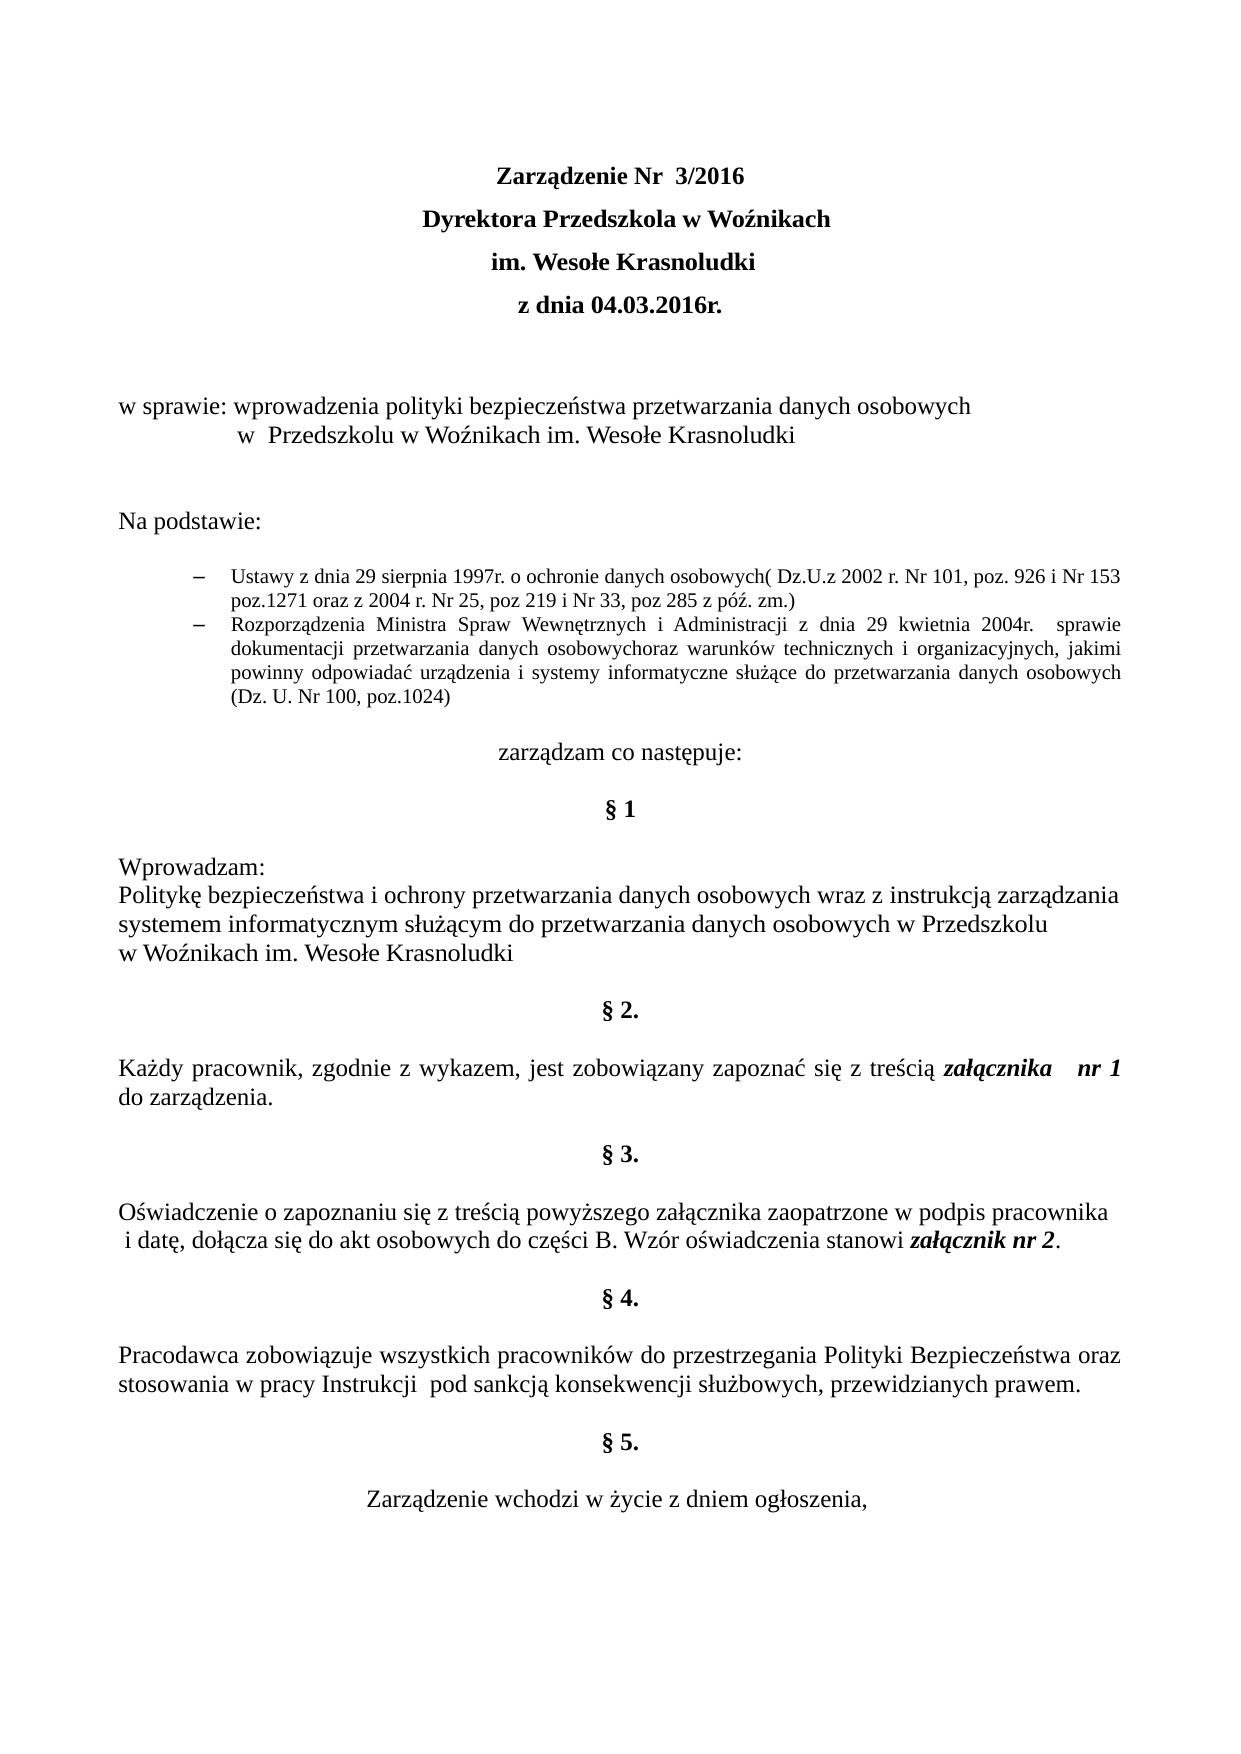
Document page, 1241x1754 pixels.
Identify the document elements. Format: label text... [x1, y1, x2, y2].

text Zarządzenie Nr 3/2016 [118, 161, 1122, 190]
text § 5. [118, 1427, 1122, 1456]
text Pracodawca zobowiązuje wszystkich pracowników do przestrzegania Polityki Bezpieczeństwa oraz stosowania w pracy Instrukcji pod sankcją konsekwencji służbowych, przewidzianych prawem. [118, 1341, 1122, 1398]
text z dnia 04.03.2016r. [118, 291, 1122, 319]
text i datę, dołącza się do akt osobowych do części B. Wzór oświadczenia stanowi załącznik nr 2. [118, 1226, 1122, 1254]
text § 2. [118, 996, 1122, 1024]
text Każdy pracownik, zgodnie z wykazem, jest zobowiązany zapoznać się z treścią załącznika nr 1 do zarządzenia. [118, 1053, 1122, 1111]
text w sprawie: wprowadzenia polityki bezpieczeństwa przetwarzania danych osobowych [118, 391, 1122, 420]
list Ustawy z dnia 29 sierpnia 1997r. o ochronie danych osobowych( Dz.U.z 2002 r. Nr 101, poz. 926 i Nr 153 poz.1271 oraz z 2004 r. Nr 25, poz 219 i Nr 33, poz 285 z póź. zm.) [193, 564, 1122, 612]
list Rozporządzenia Ministra Spraw Wewnętrznych i Administracji z dnia 29 kwietnia 2004r. sprawie dokumentacji przetwarzania danych osobowychoraz warunków technicznych i organizacyjnych, jakimi powinny odpowiadać urządzenia i systemy informatyczne służące do przetwarzania danych osobowych (Dz. U. Nr 100, poz.1024) [193, 612, 1122, 708]
text Oświadczenie o zapoznaniu się z treścią powyższego załącznika zaopatrzone w podpis pracownika [118, 1197, 1122, 1226]
text w Przedszkolu w Woźnikach im. Wesołe Krasnoludki [118, 420, 1122, 449]
text w Woźnikach im. Wesołe Krasnoludki [118, 938, 1122, 967]
text Dyrektora Przedszkola w Woźnikach [118, 204, 1122, 233]
text Politykę bezpieczeństwa i ochrony przetwarzania danych osobowych wraz z instrukcją zarządzania systemem informatycznym służącym do przetwarzania danych osobowych w Przedszkolu [118, 881, 1122, 938]
text § 3. [118, 1139, 1122, 1168]
text § 1 [118, 794, 1122, 823]
text Na podstawie: [118, 506, 1122, 535]
text zarządzam co następuje: [118, 737, 1122, 766]
text Wprowadzam: [118, 852, 1122, 881]
text Zarządzenie wchodzi w życie z dniem ogłoszenia, [118, 1484, 1122, 1513]
text § 4. [118, 1283, 1122, 1312]
text im. Wesołe Krasnoludki [118, 247, 1122, 276]
